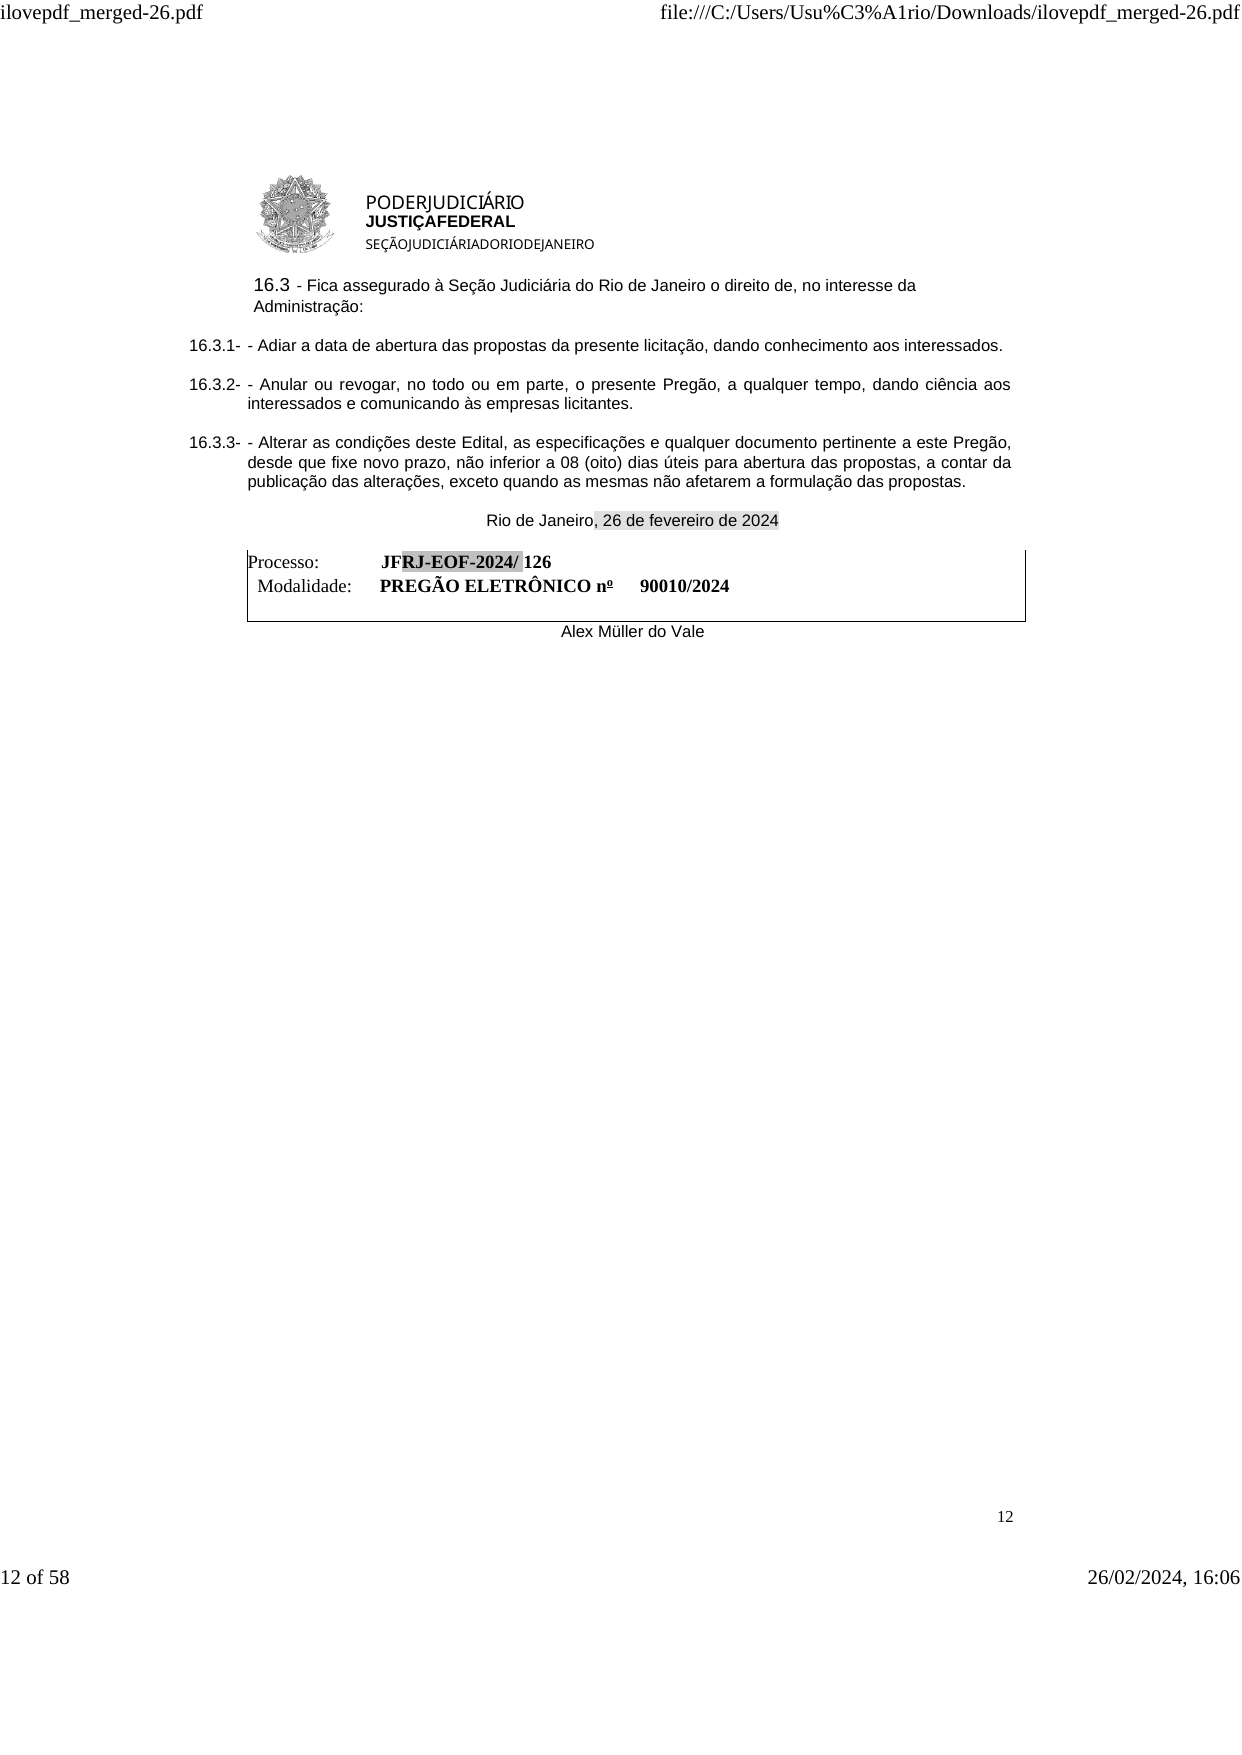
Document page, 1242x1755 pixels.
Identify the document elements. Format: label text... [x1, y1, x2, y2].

list - Fica assegurado à Seção Judiciária do Rio de Janeiro o direito de, no interesse da [253, 273, 1012, 296]
table_cell [730, 574, 1025, 621]
text Alex Müller do Vale [252, 622, 1012, 641]
list - Adiar a data de abertura das propostas da presente licitação, dando conhecimento aos interessados. [189, 336, 1012, 355]
table_cell PREGÃO ELETRÔNICO no [380, 574, 635, 621]
table_header Processo: JFRJ-EOF-2024/ 126 [248, 550, 1025, 574]
text Administração: [253, 297, 1012, 316]
text Rio de Janeiro, 26 de fevereiro de 2024 [252, 511, 1012, 530]
table_cell Modalidade: [248, 574, 379, 621]
table_cell 90010/2024 [635, 574, 730, 621]
list - Anular ou revogar, no todo ou em parte, o presente Pregão, a qualquer tempo, dando ciência aos interessados e comunicando às empresas licitantes. [189, 375, 1012, 413]
list - Alterar as condições deste Edital, as especificações e qualquer documento pertinente a este Pregão, desde que fixe novo prazo, não inferior a 08 (oito) dias úteis para abertura das propostas, a contar da publicação das alterações, exceto quando as mesmas não afetarem a formulação das propostas. [189, 433, 1012, 491]
text 12 [247, 1507, 1013, 1526]
